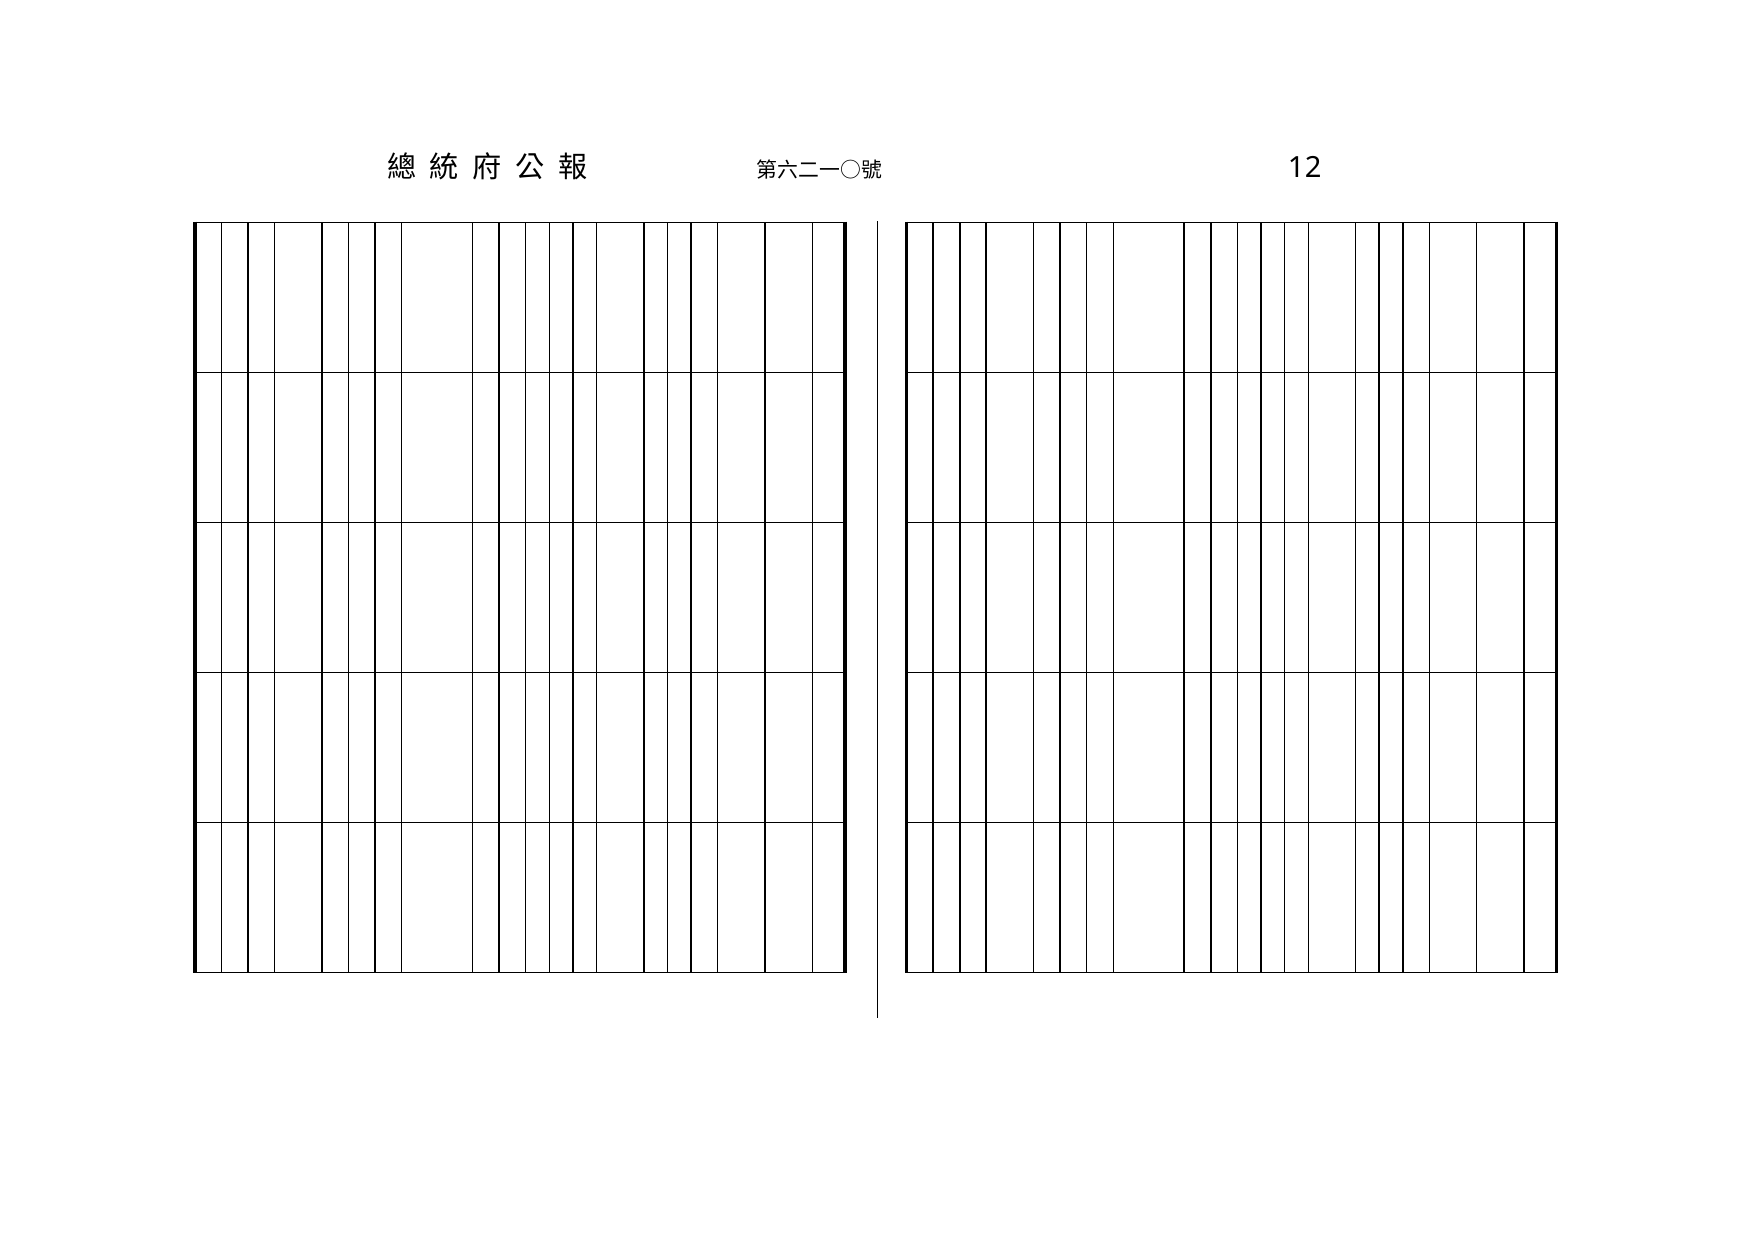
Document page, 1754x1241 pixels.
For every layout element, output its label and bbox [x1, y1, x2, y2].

table_cell [526, 373, 549, 522]
table_cell [349, 673, 374, 822]
table_cell [574, 673, 596, 822]
table_cell [402, 223, 425, 372]
table_cell [298, 223, 321, 372]
table_cell [813, 673, 843, 822]
table_cell [425, 523, 449, 672]
table_cell [222, 673, 247, 822]
table_cell [222, 823, 247, 972]
table_cell [1114, 823, 1137, 972]
table_cell [1332, 373, 1355, 522]
table_cell [275, 823, 298, 972]
table_cell [934, 673, 959, 822]
table_cell [718, 523, 741, 672]
table_cell [1114, 673, 1137, 822]
table_cell [1430, 673, 1453, 822]
table_cell [275, 523, 298, 672]
table_cell [718, 823, 741, 972]
table_cell [813, 223, 843, 372]
table_cell [1453, 823, 1476, 972]
table_cell [1453, 373, 1476, 522]
table_cell [550, 223, 572, 372]
table_cell [473, 673, 498, 822]
table_cell [574, 523, 596, 672]
table_cell [1332, 823, 1355, 972]
table_cell [402, 523, 425, 672]
table_cell [1185, 673, 1210, 822]
table_cell [1285, 523, 1308, 672]
table_cell [692, 823, 717, 972]
table_cell [766, 823, 789, 972]
table_cell [597, 373, 620, 522]
table_cell [550, 673, 572, 822]
table_cell [1525, 223, 1555, 372]
table_cell [789, 673, 812, 822]
table_cell [668, 223, 690, 372]
table_cell [741, 823, 764, 972]
table_cell [323, 223, 348, 372]
table_cell [1500, 823, 1523, 972]
table_cell [741, 673, 764, 822]
table_cell [718, 373, 741, 522]
table_cell [1430, 823, 1453, 972]
table_cell [1430, 223, 1453, 372]
table_cell [500, 373, 525, 522]
table_cell [597, 523, 620, 672]
table_cell [766, 523, 789, 672]
table_cell [500, 523, 525, 672]
table_cell [402, 673, 425, 822]
table_cell [934, 373, 959, 522]
table_cell [1356, 223, 1378, 372]
table_cell [376, 673, 401, 822]
table_cell [526, 523, 549, 672]
table_cell [275, 373, 298, 522]
table_cell [961, 673, 985, 822]
table_cell [961, 223, 985, 372]
table_cell [597, 223, 620, 372]
table_cell [741, 523, 764, 672]
table_cell [1477, 373, 1500, 522]
table_cell [376, 823, 401, 972]
table_cell [766, 673, 789, 822]
table_cell [298, 373, 321, 522]
table_cell [1010, 673, 1033, 822]
table_cell [1010, 373, 1033, 522]
table_cell [574, 823, 596, 972]
table_cell [197, 523, 221, 672]
table_cell [1404, 823, 1429, 972]
table_cell [1309, 673, 1332, 822]
table_cell [1137, 823, 1161, 972]
table_cell [249, 373, 274, 522]
table_cell [1137, 373, 1161, 522]
table_cell [1453, 523, 1476, 672]
table_cell [1034, 823, 1059, 972]
table_cell [1061, 223, 1086, 372]
table_cell [1212, 523, 1237, 672]
table_cell [449, 823, 472, 972]
table_cell [376, 373, 401, 522]
table_cell [349, 373, 374, 522]
table_cell [987, 373, 1010, 522]
table_cell [1285, 223, 1308, 372]
table_cell [1525, 673, 1555, 822]
table_cell [425, 223, 449, 372]
table_cell [1238, 373, 1260, 522]
table_cell [1161, 223, 1183, 372]
table_cell [1477, 823, 1500, 972]
table_cell [813, 523, 843, 672]
table_cell [550, 373, 572, 522]
table_cell [1285, 673, 1308, 822]
table_cell [1500, 373, 1523, 522]
table_cell [1238, 673, 1260, 822]
table_cell [934, 823, 959, 972]
table_cell [1380, 523, 1402, 672]
table_cell [766, 373, 789, 522]
table_cell [908, 523, 932, 672]
table_cell [526, 223, 549, 372]
table_cell [449, 373, 472, 522]
table_cell [1010, 523, 1033, 672]
table_cell [574, 373, 596, 522]
table_cell [298, 823, 321, 972]
table_cell [1185, 223, 1210, 372]
table_cell [1356, 523, 1378, 672]
table_cell [766, 223, 789, 372]
table_cell [1309, 823, 1332, 972]
table_cell [718, 223, 741, 372]
table_cell [1453, 673, 1476, 822]
table_cell [934, 523, 959, 672]
table_cell [908, 673, 932, 822]
table_cell [1087, 523, 1113, 672]
table_cell [1087, 673, 1113, 822]
table_cell [1185, 523, 1210, 672]
table_cell [473, 823, 498, 972]
table_cell [249, 523, 274, 672]
table_cell [1161, 673, 1183, 822]
table_cell [987, 523, 1010, 672]
table_cell [222, 373, 247, 522]
table_cell [402, 823, 425, 972]
table_cell [987, 823, 1010, 972]
table_cell [1262, 373, 1284, 522]
table_cell [620, 373, 643, 522]
table_cell [1332, 523, 1355, 672]
table_cell [813, 373, 843, 522]
table_cell [1212, 673, 1237, 822]
table_cell [1380, 673, 1402, 822]
table_cell [692, 223, 717, 372]
table_cell [1262, 823, 1284, 972]
table_cell [1087, 823, 1113, 972]
table_cell [961, 523, 985, 672]
table_cell [1309, 223, 1332, 372]
table_cell [1212, 223, 1237, 372]
table_cell [1404, 223, 1429, 372]
table_cell [1453, 223, 1476, 372]
table_cell [789, 223, 812, 372]
table_cell [597, 823, 620, 972]
table_cell [449, 223, 472, 372]
table_cell [425, 373, 449, 522]
table_cell [597, 673, 620, 822]
table_cell [249, 223, 274, 372]
table_cell [500, 673, 525, 822]
table_cell [1185, 373, 1210, 522]
table_cell [1238, 523, 1260, 672]
table_cell [222, 523, 247, 672]
table_cell [1404, 523, 1429, 672]
table_cell [1500, 223, 1523, 372]
table_cell [1010, 223, 1033, 372]
table_cell [449, 523, 472, 672]
table_cell [1500, 673, 1523, 822]
table_cell [908, 373, 932, 522]
table_cell [692, 523, 717, 672]
table_cell [550, 523, 572, 672]
table_cell [1477, 523, 1500, 672]
table_cell [692, 373, 717, 522]
table_cell [323, 823, 348, 972]
table_cell [473, 373, 498, 522]
table_cell [1262, 523, 1284, 672]
table_cell [1034, 673, 1059, 822]
table_cell [376, 223, 401, 372]
table_cell [1309, 373, 1332, 522]
table_cell [1380, 373, 1402, 522]
table_cell [789, 523, 812, 672]
table_cell [1061, 823, 1086, 972]
table_cell [1212, 373, 1237, 522]
table_cell [500, 823, 525, 972]
table_cell [668, 673, 690, 822]
table_cell [473, 523, 498, 672]
table_cell [1114, 373, 1137, 522]
table_cell [741, 373, 764, 522]
table_cell [449, 673, 472, 822]
table_cell [473, 223, 498, 372]
table_cell [349, 223, 374, 372]
table_cell [1430, 523, 1453, 672]
table_cell [298, 673, 321, 822]
table_cell [1161, 823, 1183, 972]
table_cell [1114, 223, 1137, 372]
table_cell [668, 523, 690, 672]
table_cell [1332, 223, 1355, 372]
table_cell [197, 823, 221, 972]
table_cell [987, 673, 1010, 822]
table_cell [1430, 373, 1453, 522]
table_cell [1525, 823, 1555, 972]
table_cell [1238, 823, 1260, 972]
table_cell [620, 523, 643, 672]
table_cell [1212, 823, 1237, 972]
table_cell [376, 523, 401, 672]
table_cell [692, 673, 717, 822]
table_cell [550, 823, 572, 972]
table_cell [1087, 223, 1113, 372]
table_cell [1380, 223, 1402, 372]
table_cell [249, 673, 274, 822]
table_cell [1137, 673, 1161, 822]
table_cell [1238, 223, 1260, 372]
table_cell [197, 373, 221, 522]
table_cell [645, 673, 667, 822]
table_cell [1161, 373, 1183, 522]
table_cell [1114, 523, 1137, 672]
table_cell [574, 223, 596, 372]
table_cell [1380, 823, 1402, 972]
table_cell [961, 823, 985, 972]
table_cell [275, 223, 298, 372]
table_cell [718, 673, 741, 822]
table_cell [425, 823, 449, 972]
table_cell [908, 223, 932, 372]
table_cell [249, 823, 274, 972]
table_cell [1477, 223, 1500, 372]
table_cell [1525, 523, 1555, 672]
table_cell [1034, 223, 1059, 372]
table_cell [620, 823, 643, 972]
table_cell [1262, 223, 1284, 372]
table_cell [526, 823, 549, 972]
table_cell [620, 673, 643, 822]
table_cell [1034, 373, 1059, 522]
table_cell [1309, 523, 1332, 672]
table_cell [1356, 823, 1378, 972]
table_cell [813, 823, 843, 972]
table_cell [1500, 523, 1523, 672]
table_cell [934, 223, 959, 372]
table_cell [1137, 523, 1161, 672]
table_cell [1061, 523, 1086, 672]
table_cell [402, 373, 425, 522]
table_cell [1285, 823, 1308, 972]
table_cell [1404, 673, 1429, 822]
table_cell [741, 223, 764, 372]
table_cell [1404, 373, 1429, 522]
table_cell [323, 373, 348, 522]
table_cell [275, 673, 298, 822]
table_cell [1061, 673, 1086, 822]
table_cell [645, 223, 667, 372]
table_cell [668, 373, 690, 522]
table_cell [789, 823, 812, 972]
table_cell [1356, 373, 1378, 522]
table_cell [961, 373, 985, 522]
table_cell [1262, 673, 1284, 822]
table_cell [1161, 523, 1183, 672]
table_cell [645, 523, 667, 672]
table_cell [197, 223, 221, 372]
table_cell [1061, 373, 1086, 522]
table_cell [526, 673, 549, 822]
table_cell [1185, 823, 1210, 972]
table_cell [668, 823, 690, 972]
table_cell [349, 523, 374, 672]
table_cell [425, 673, 449, 822]
table_cell [987, 223, 1010, 372]
table_cell [908, 823, 932, 972]
table_cell [620, 223, 643, 372]
table_cell [1477, 673, 1500, 822]
table_cell [1356, 673, 1378, 822]
table_cell [1087, 373, 1113, 522]
table_cell [1010, 823, 1033, 972]
table_cell [349, 823, 374, 972]
table_cell [645, 373, 667, 522]
table_cell [1137, 223, 1161, 372]
table_cell [1525, 373, 1555, 522]
table_cell [323, 523, 348, 672]
table_cell [789, 373, 812, 522]
table_cell [222, 223, 247, 372]
table_cell [298, 523, 321, 672]
table_cell [500, 223, 525, 372]
table_cell [1285, 373, 1308, 522]
table_cell [197, 673, 221, 822]
table_cell [323, 673, 348, 822]
table_cell [645, 823, 667, 972]
table_cell [1332, 673, 1355, 822]
table_cell [1034, 523, 1059, 672]
